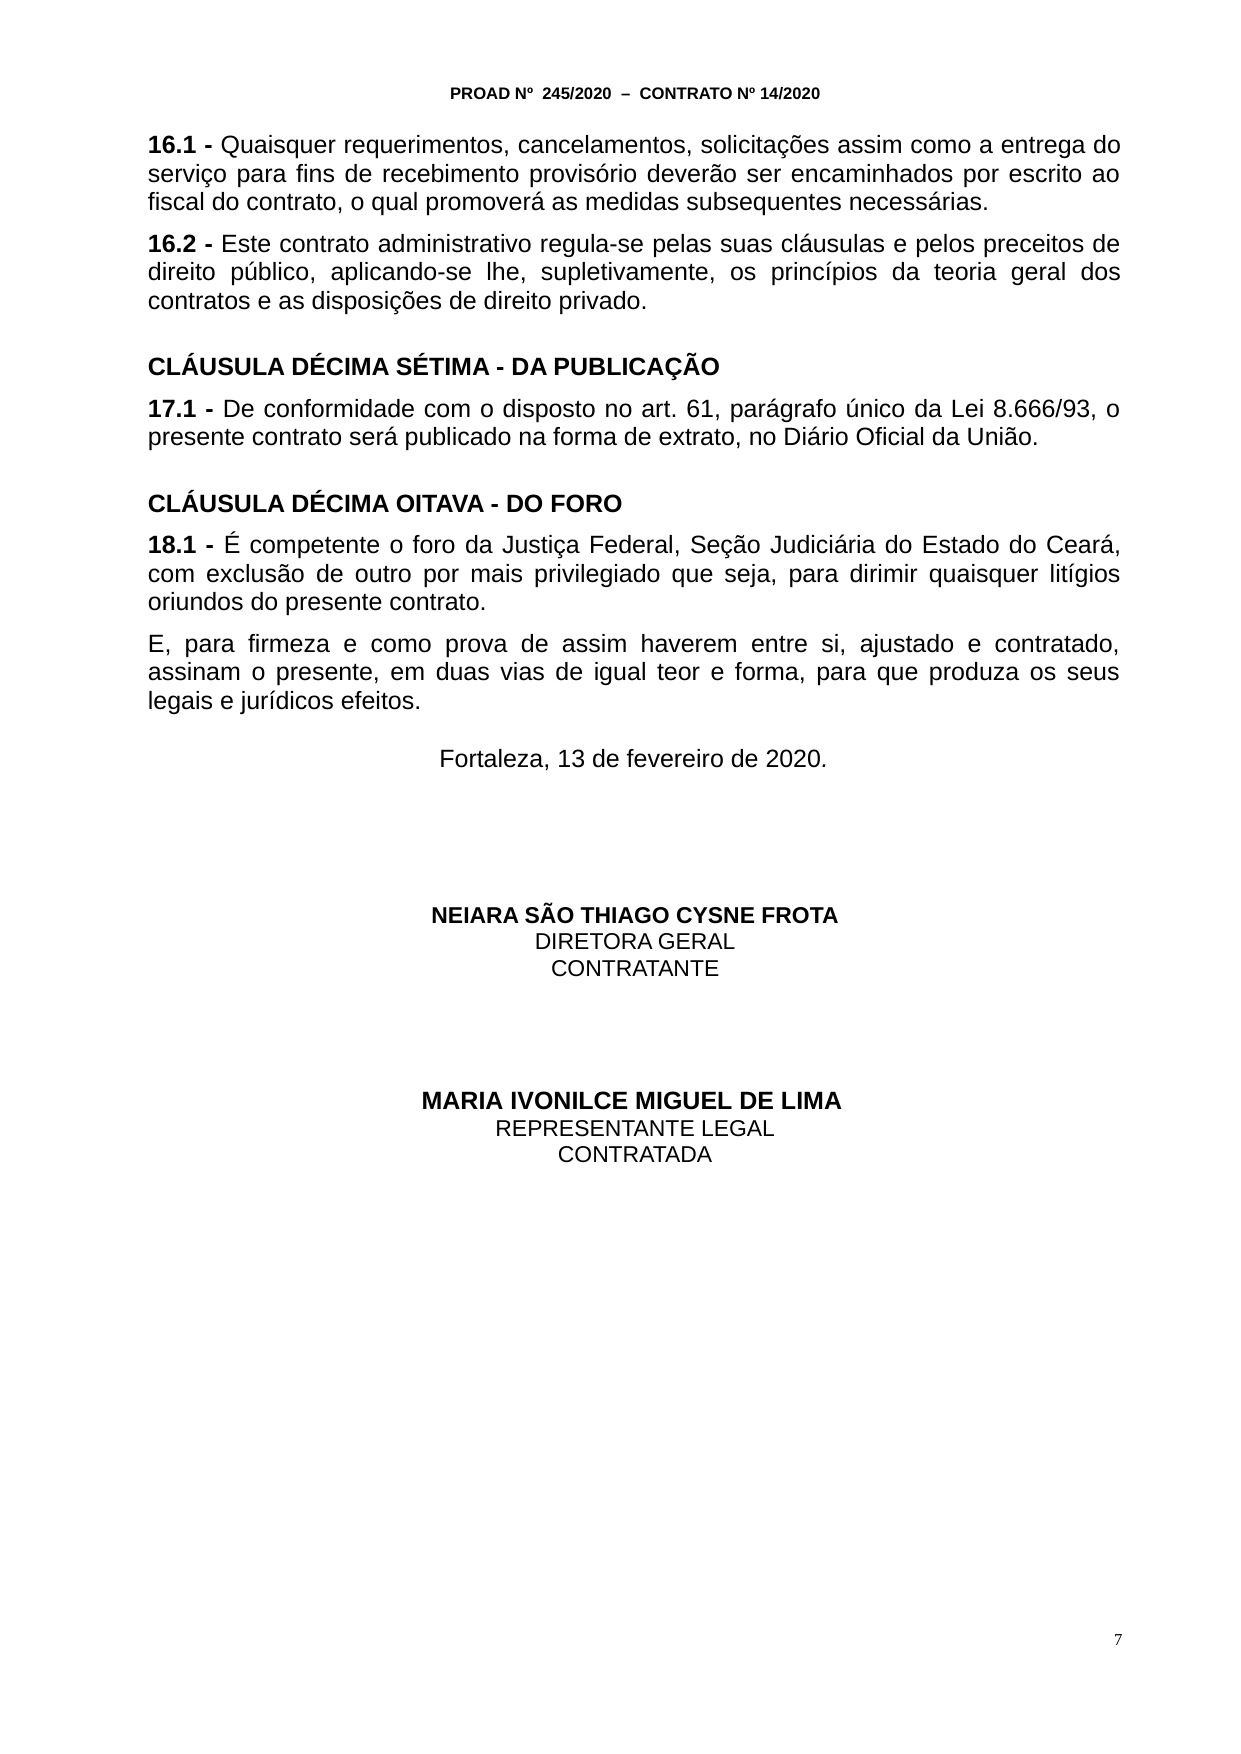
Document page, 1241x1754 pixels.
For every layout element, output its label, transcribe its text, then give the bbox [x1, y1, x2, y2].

text E, para firmeza e como prova de assim haverem entre si, ajustado e contratado, assinam o presente, em duas vias de igual teor e forma, para que produza os seus legais e jurídicos efeitos. [148, 629, 1122, 715]
text 16.2 - Este contrato administrativo regula-se pelas suas cláusulas e pelos preceitos de direito público, aplicando-se lhe, supletivamente, os princípios da teoria geral dos contratos e as disposições de direito privado. [148, 229, 1122, 315]
text DIRETORA GERAL [148, 928, 1122, 954]
text CONTRATANTE [148, 954, 1122, 981]
text MARIA IVONILCE MIGUEL DE LIMA [148, 1086, 1122, 1115]
text 16.1 - Quaisquer requerimentos, cancelamentos, solicitações assim como a entrega do serviço para fins de recebimento provisório deverão ser encaminhados por escrito ao fiscal do contrato, o qual promoverá as medidas subsequentes necessárias. [148, 130, 1122, 216]
text NEIARA SÃO THIAGO CYSNE FROTA [148, 902, 1122, 928]
text 18.1 - É competente o foro da Justiça Federal, Seção Judiciária do Estado do Ceará, com exclusão de outro por mais privilegiado que seja, para dirimir quaisquer litígios oriundos do presente contrato. [148, 530, 1122, 616]
subtitle Fortaleza, 13 de fevereiro de 2020. [148, 744, 1122, 772]
text CONTRATADA [148, 1141, 1122, 1168]
text CLÁUSULA DÉCIMA SÉTIMA - DA PUBLICAÇÃO [148, 352, 1122, 381]
text REPRESENTANTE LEGAL [148, 1115, 1122, 1141]
text CLÁUSULA DÉCIMA OITAVA - DO FORO [148, 489, 1122, 517]
text 17.1 - De conformidade com o disposto no art. 61, parágrafo único da Lei 8.666/93, o presente contrato será publicado na forma de extrato, no Diário Oficial da União. [148, 394, 1122, 451]
